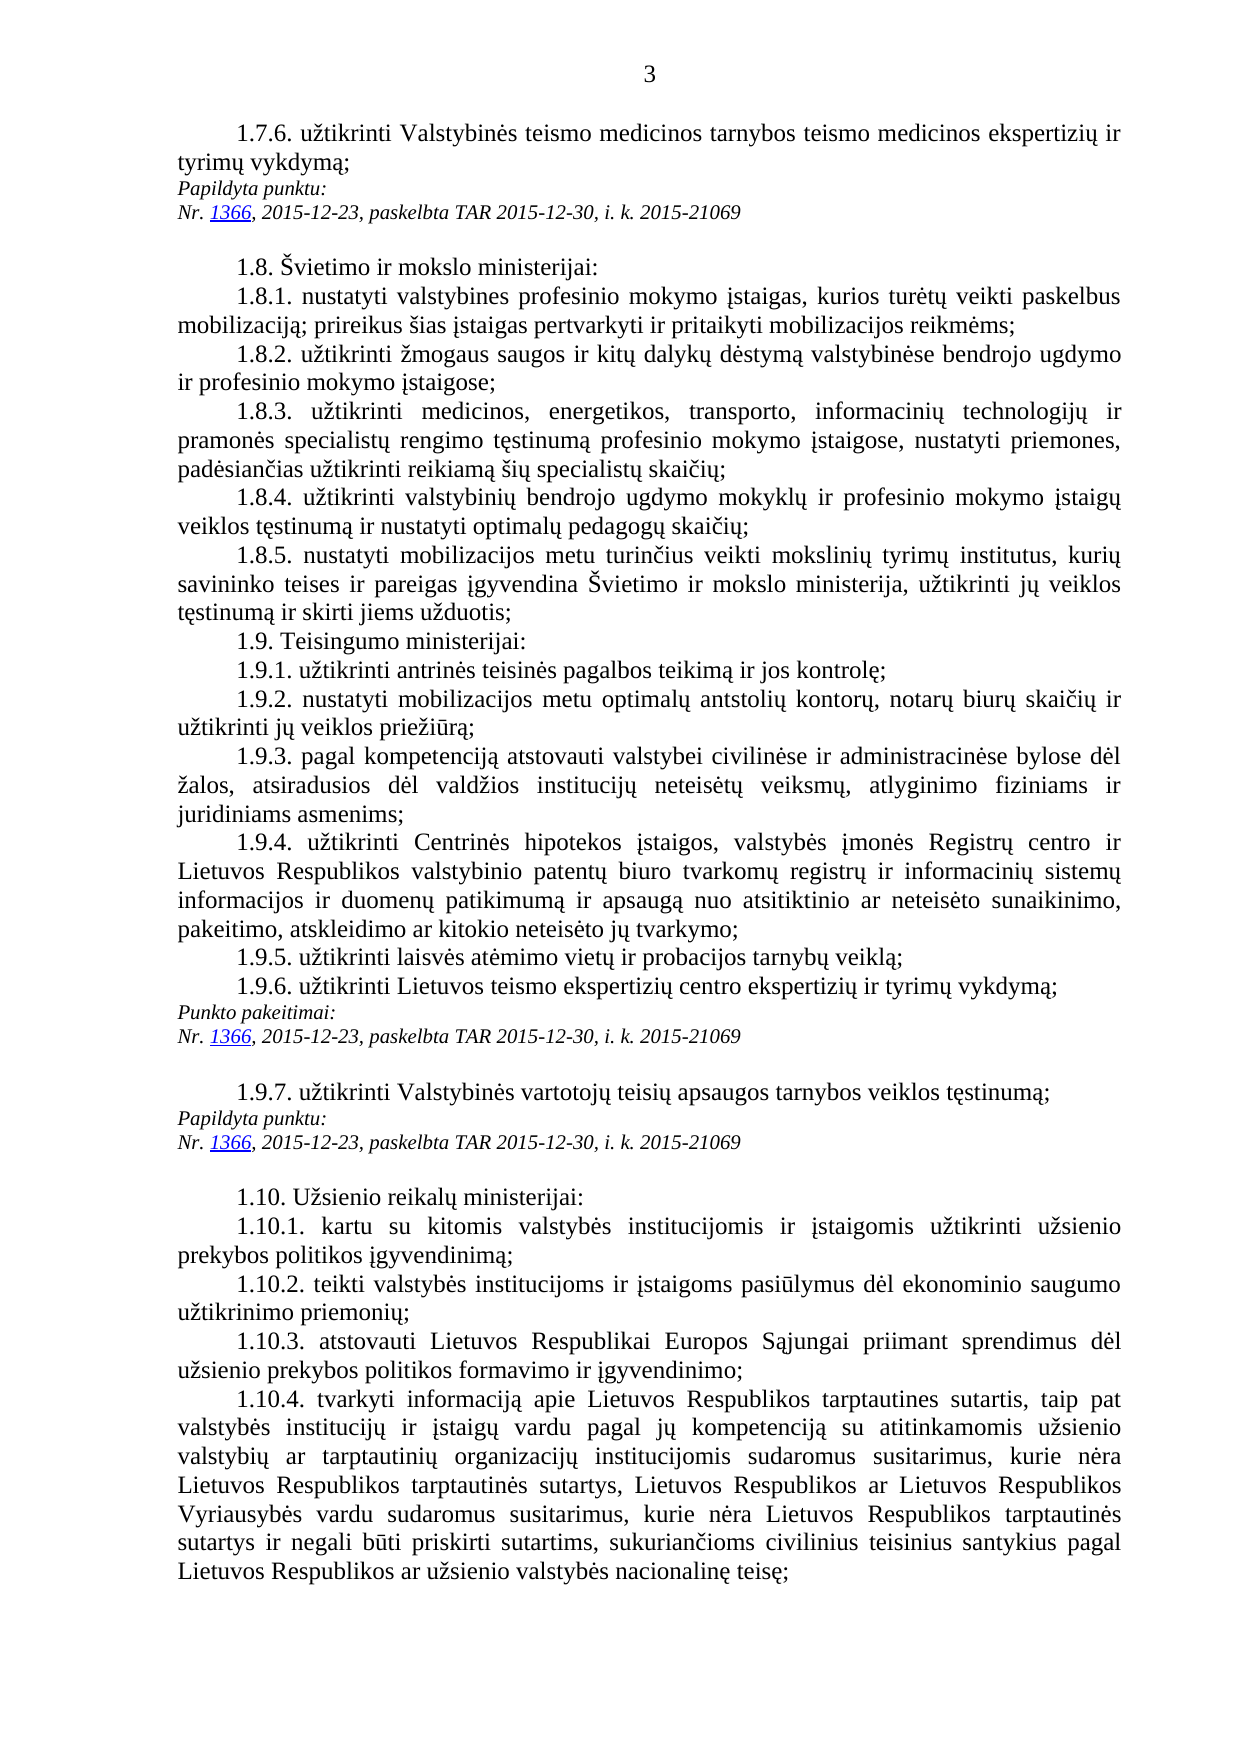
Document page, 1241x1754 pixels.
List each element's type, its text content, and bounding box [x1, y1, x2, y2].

text Punkto pakeitimai: [177, 1000, 1122, 1024]
text 1.10.1. kartu su kitomis valstybės institucijomis ir įstaigomis užtikrinti užsienio prekybos politikos įgyvendinimą; [177, 1211, 1122, 1269]
text 1.9.5. užtikrinti laisvės atėmimo vietų ir probacijos tarnybų veiklą; [177, 942, 1122, 971]
text 1.8.3. užtikrinti medicinos, energetikos, transporto, informacinių technologijų ir pramonės specialistų rengimo tęstinumą profesinio mokymo įstaigose, nustatyti priemones, padėsiančias užtikrinti reikiamą šių specialistų skaičių; [177, 396, 1122, 482]
text Papildyta punktu: [177, 1106, 1122, 1130]
text 1.8.4. užtikrinti valstybinių bendrojo ugdymo mokyklų ir profesinio mokymo įstaigų veiklos tęstinumą ir nustatyti optimalų pedagogų skaičių; [177, 482, 1122, 540]
text Nr. 1366, 2015-12-23, paskelbta TAR 2015-12-30, i. k. 2015-21069 [177, 200, 1122, 224]
text 1.9.4. užtikrinti Centrinės hipotekos įstaigos, valstybės įmonės Registrų centro ir Lietuvos Respublikos valstybinio patentų biuro tvarkomų registrų ir informacinių sistemų informacijos ir duomenų patikimumą ir apsaugą nuo atsitiktinio ar neteisėto sunaikinimo, pakeitimo, atskleidimo ar kitokio neteisėto jų tvarkymo; [177, 827, 1122, 942]
text Papildyta punktu: [177, 176, 1122, 200]
text 1.8. Švietimo ir mokslo ministerijai: [177, 252, 1122, 281]
text 1.9.3. pagal kompetenciją atstovauti valstybei civilinėse ir administracinėse bylose dėl žalos, atsiradusios dėl valdžios institucijų neteisėtų veiksmų, atlyginimo fiziniams ir juridiniams asmenims; [177, 741, 1122, 827]
text 1.7.6. užtikrinti Valstybinės teismo medicinos tarnybos teismo medicinos ekspertizių ir tyrimų vykdymą; [177, 118, 1122, 176]
text Nr. 1366, 2015-12-23, paskelbta TAR 2015-12-30, i. k. 2015-21069 [177, 1130, 1122, 1154]
text 1.9.6. užtikrinti Lietuvos teismo ekspertizių centro ekspertizių ir tyrimų vykdymą; [177, 971, 1122, 1000]
text 1.10.4. tvarkyti informaciją apie Lietuvos Respublikos tarptautines sutartis, taip pat valstybės institucijų ir įstaigų vardu pagal jų kompetenciją su atitinkamomis užsienio valstybių ar tarptautinių organizacijų institucijomis sudaromus susitarimus, kurie nėra Lietuvos Respublikos tarptautinės sutartys, Lietuvos Respublikos ar Lietuvos Respublikos Vyriausybės vardu sudaromus susitarimus, kurie nėra Lietuvos Respublikos tarptautinės sutartys ir negali būti priskirti sutartims, sukuriančioms civilinius teisinius santykius pagal Lietuvos Respublikos ar užsienio valstybės nacionalinę teisę; [177, 1384, 1122, 1585]
text 1.10.2. teikti valstybės institucijoms ir įstaigoms pasiūlymus dėl ekonominio saugumo užtikrinimo priemonių; [177, 1269, 1122, 1326]
text 1.9.1. užtikrinti antrinės teisinės pagalbos teikimą ir jos kontrolę; [177, 655, 1122, 684]
text 1.8.1. nustatyti valstybines profesinio mokymo įstaigas, kurios turėtų veikti paskelbus mobilizaciją; prireikus šias įstaigas pertvarkyti ir pritaikyti mobilizacijos reikmėms; [177, 281, 1122, 339]
text 1.9.2. nustatyti mobilizacijos metu optimalų antstolių kontorų, notarų biurų skaičių ir užtikrinti jų veiklos priežiūrą; [177, 684, 1122, 741]
text 1.8.5. nustatyti mobilizacijos metu turinčius veikti mokslinių tyrimų institutus, kurių savininko teises ir pareigas įgyvendina Švietimo ir mokslo ministerija, užtikrinti jų veiklos tęstinumą ir skirti jiems užduotis; [177, 540, 1122, 626]
text 1.10.3. atstovauti Lietuvos Respublikai Europos Sąjungai priimant sprendimus dėl užsienio prekybos politikos formavimo ir įgyvendinimo; [177, 1326, 1122, 1384]
text 1.8.2. užtikrinti žmogaus saugos ir kitų dalykų dėstymą valstybinėse bendrojo ugdymo ir profesinio mokymo įstaigose; [177, 339, 1122, 396]
text 1.9. Teisingumo ministerijai: [177, 626, 1122, 655]
text 1.9.7. užtikrinti Valstybinės vartotojų teisių apsaugos tarnybos veiklos tęstinumą; [177, 1077, 1122, 1106]
text 1.10. Užsienio reikalų ministerijai: [177, 1182, 1122, 1211]
text Nr. 1366, 2015-12-23, paskelbta TAR 2015-12-30, i. k. 2015-21069 [177, 1024, 1122, 1048]
